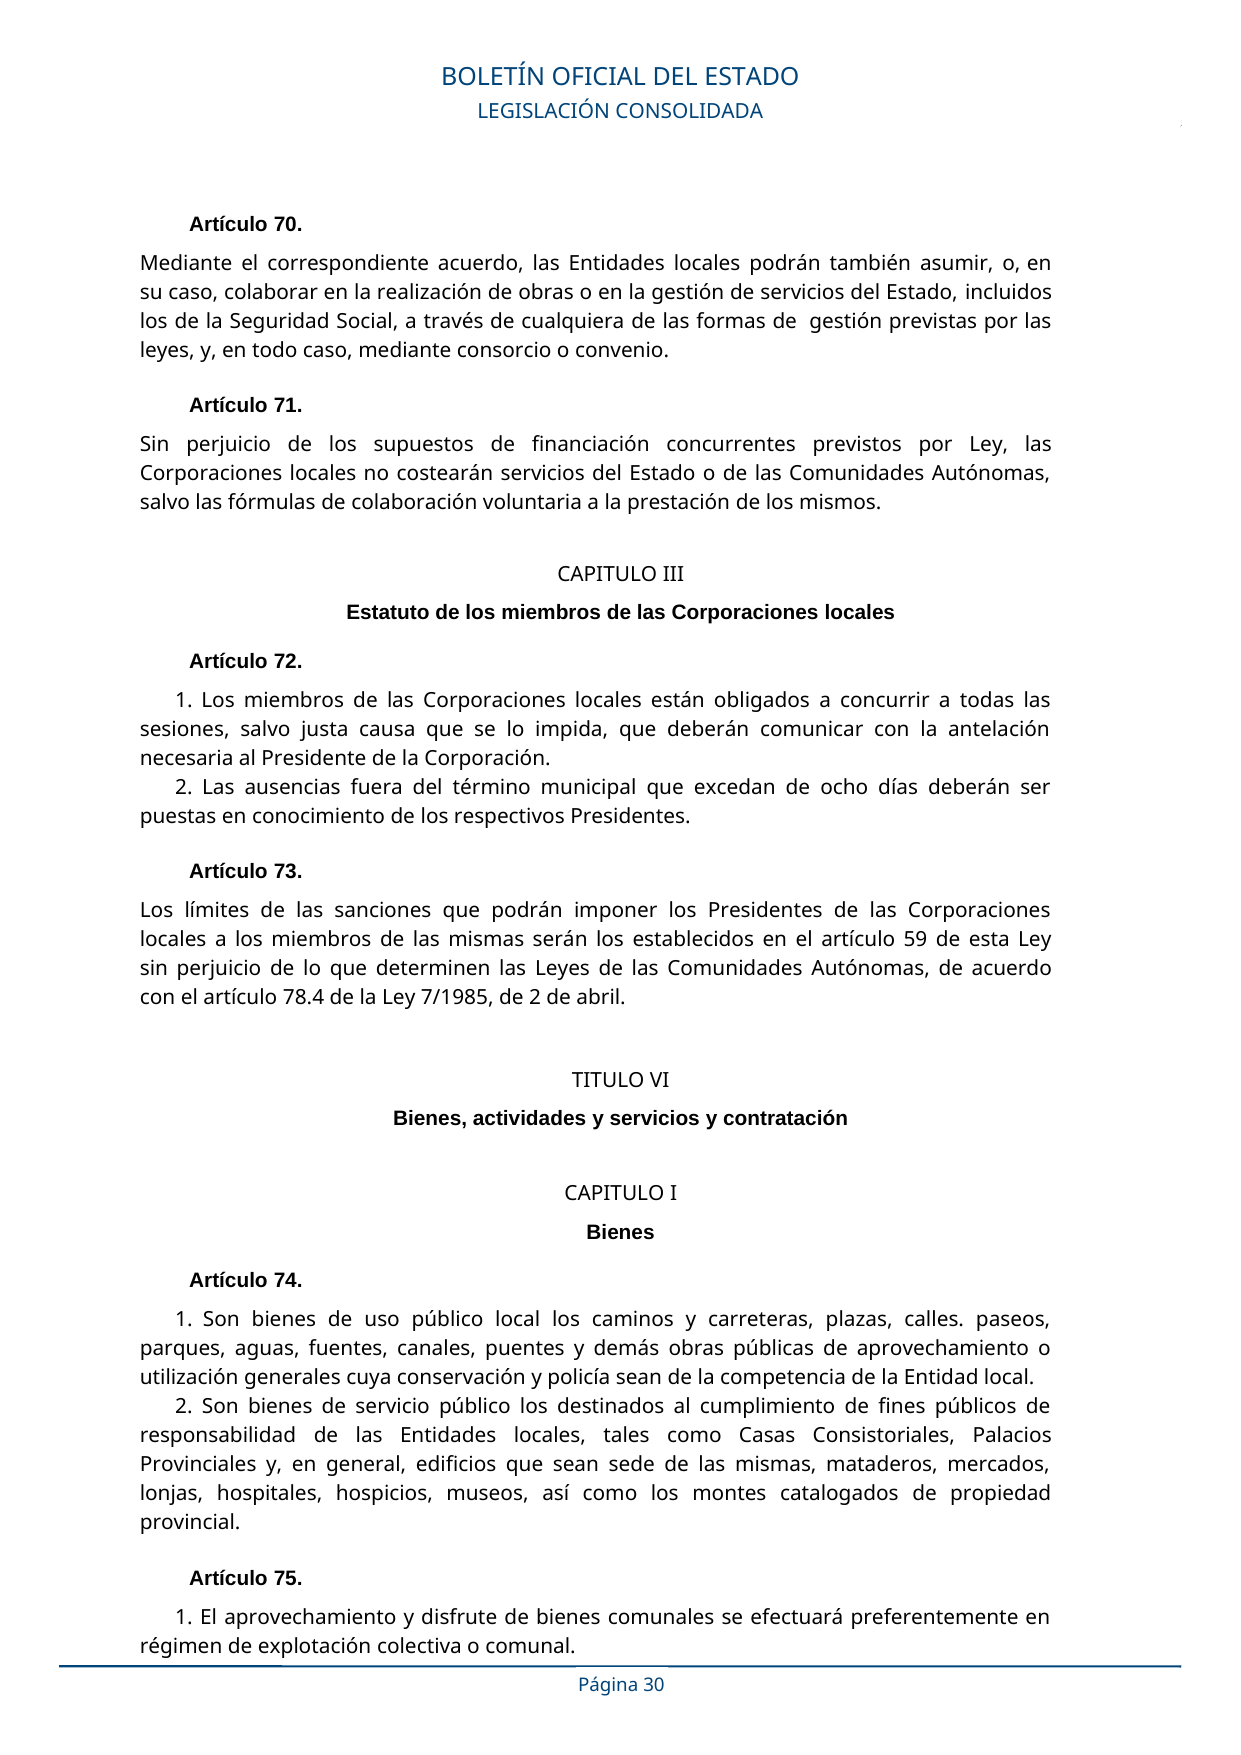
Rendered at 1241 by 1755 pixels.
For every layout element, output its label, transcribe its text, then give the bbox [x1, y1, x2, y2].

text Artículo 74. [189, 1268, 1184, 1292]
subtitle Artículo 73. [189, 859, 1184, 883]
text TITULO VI [458, 1065, 783, 1093]
subtitle Bienes, actividades y servicios y contratación [355, 1106, 886, 1130]
subtitle Artículo 70. [189, 212, 1184, 236]
subtitle Estatuto de los miembros de las Corporaciones locales [224, 600, 1016, 624]
list Son bienes de uso público local los caminos y carreteras, plazas, calles. paseos, parques, aguas, fuentes, canales, puentes y demás obras públicas de aprovechamiento o utilización generales cuya conservación y policía sean de la competencia de la Entidad local. [139, 1304, 1052, 1391]
subtitle Artículo 71. [189, 393, 1184, 417]
subtitle Bienes [458, 1220, 783, 1244]
text Los límites de las sanciones que podrán imponer los Presidentes de las Corporaciones locales a los miembros de las mismas serán los establecidos en el artículo 59 de esta Ley sin perjuicio de lo que determinen las Leyes de las Comunidades Autónomas, de acuerdo con el artículo 78.4 de la Ley 7/1985, de 2 de abril. [139, 895, 1052, 1010]
text CAPITULO III [458, 559, 783, 587]
text Artículo 72. [189, 649, 1184, 673]
list Son bienes de servicio público los destinados al cumplimiento de fines públicos de responsabilidad de las Entidades locales, tales como Casas Consistoriales, Palacios Provinciales y, en general, edificios que sean sede de las mismas, mataderos, mercados, lonjas, hospitales, hospicios, museos, así como los montes catalogados de propiedad provincial. [139, 1392, 1052, 1536]
text Mediante el correspondiente acuerdo, las Entidades locales podrán también asumir, o, en su caso, colaborar en la realización de obras o en la gestión de servicios del Estado, incluidos los de la Seguridad Social, a través de cualquiera de las formas de gestión previstas por las leyes, y, en todo caso, mediante consorcio o convenio. [139, 248, 1052, 363]
subtitle Artículo 75. [189, 1566, 1184, 1589]
list El aprovechamiento y disfrute de bienes comunales se efectuará preferentemente en régimen de explotación colectiva o comunal. [139, 1602, 1051, 1659]
text CAPITULO I [458, 1178, 783, 1207]
list Los miembros de las Corporaciones locales están obligados a concurrir a todas las sesiones, salvo justa causa que se lo impida, que deberán comunicar con la antelación necesaria al Presidente de la Corporación. [139, 685, 1052, 771]
list Las ausencias fuera del término municipal que excedan de ocho días deberán ser puestas en conocimiento de los respectivos Presidentes. [139, 772, 1052, 829]
text Sin perjuicio de los supuestos de financiación concurrentes previstos por Ley, las Corporaciones locales no costearán servicios del Estado o de las Comunidades Autónomas, salvo las fórmulas de colaboración voluntaria a la prestación de los mismos. [139, 429, 1052, 515]
